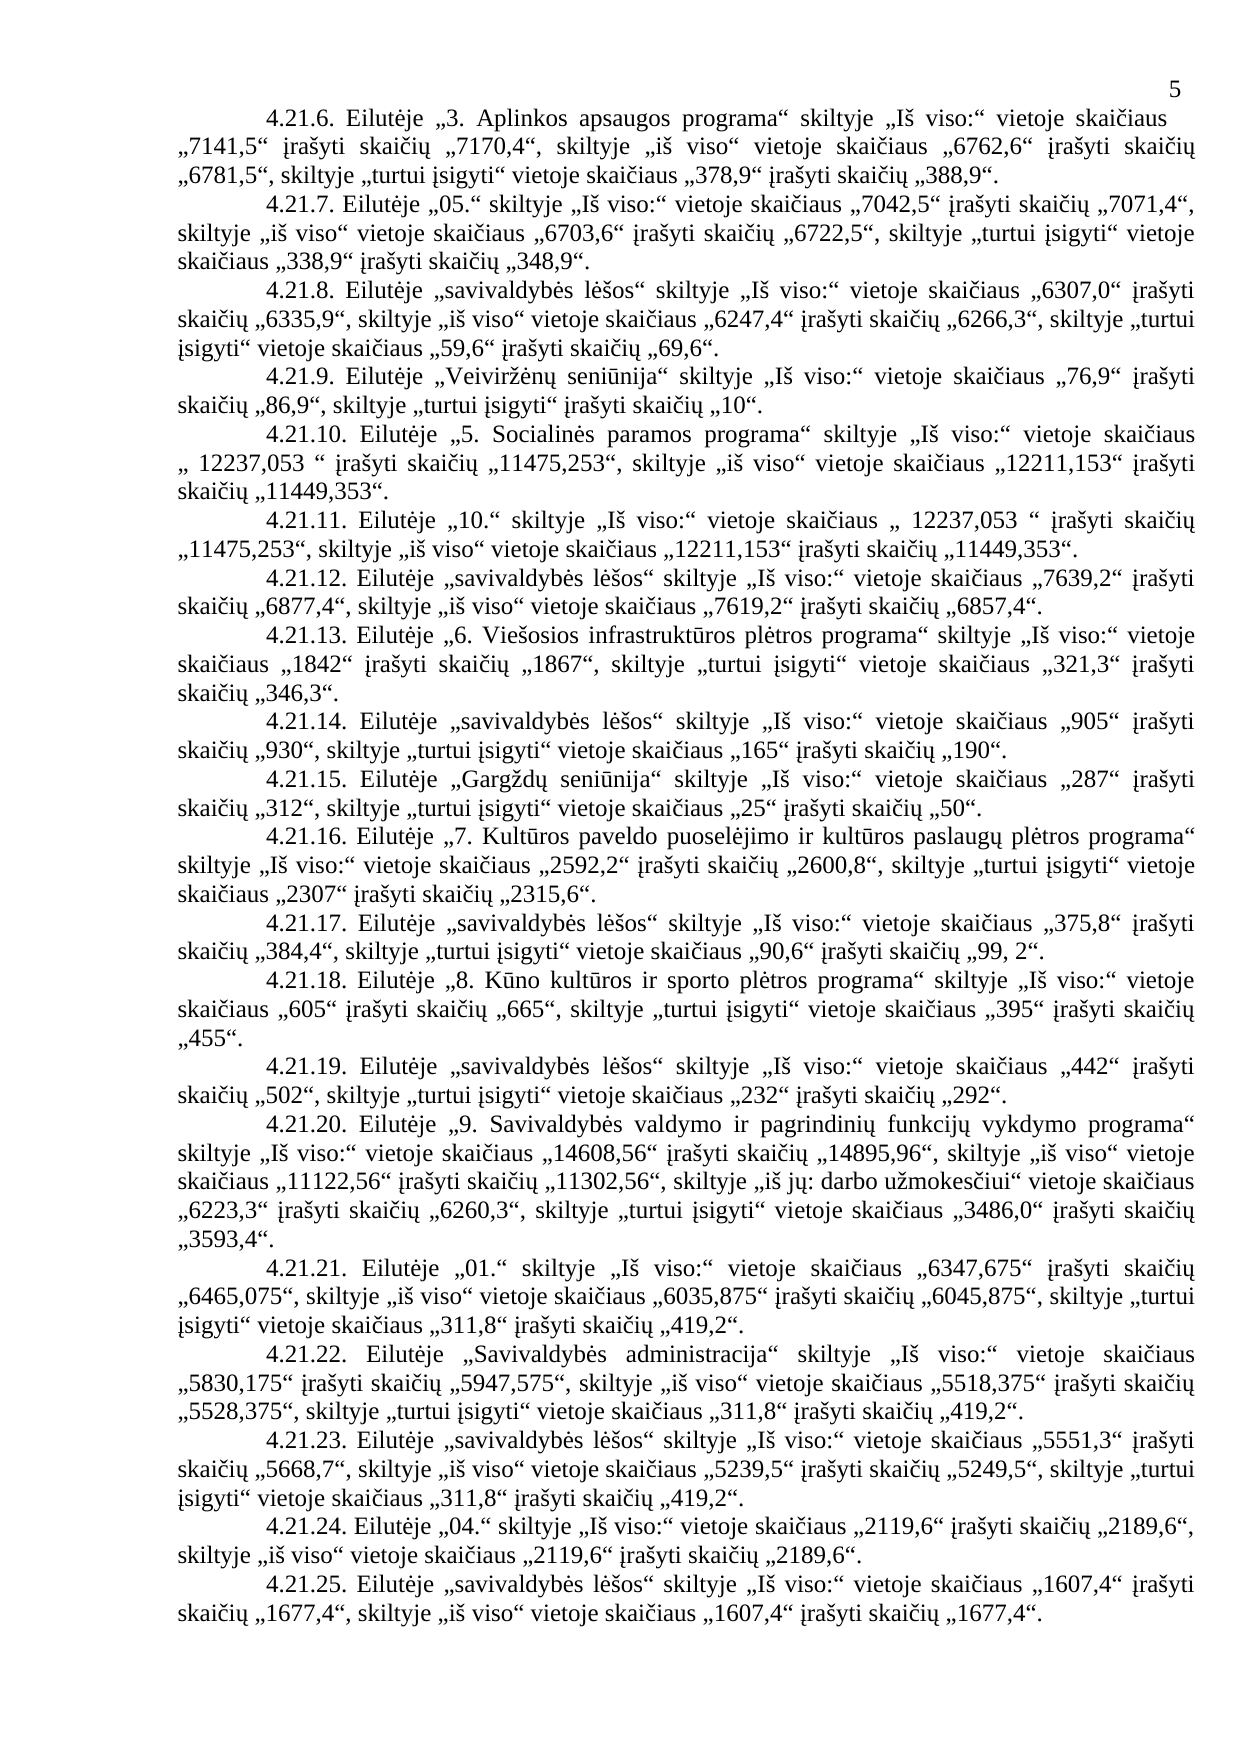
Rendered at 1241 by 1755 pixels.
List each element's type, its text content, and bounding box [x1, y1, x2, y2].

text 4.21.24. Eilutėje „04.“ skiltyje „Iš viso:“ vietoje skaičiaus „2119,6“ įrašyti skaičių „2189,6“, skiltyje „iš viso“ vietoje skaičiaus „2119,6“ įrašyti skaičių „2189,6“. [177, 1511, 1196, 1569]
text 4.21.23. Eilutėje „savivaldybės lėšos“ skiltyje „Iš viso:“ vietoje skaičiaus „5551,3“ įrašyti skaičių „5668,7“, skiltyje „iš viso“ vietoje skaičiaus „5239,5“ įrašyti skaičių „5249,5“, skiltyje „turtui įsigyti“ vietoje skaičiaus „311,8“ įrašyti skaičių „419,2“. [177, 1425, 1196, 1511]
text 4.21.10. Eilutėje „5. Socialinės paramos programa“ skiltyje „Iš viso:“ vietoje skaičiaus „ 12237,053 “ įrašyti skaičių „11475,253“, skiltyje „iš viso“ vietoje skaičiaus „12211,153“ įrašyti skaičių „11449,353“. [177, 419, 1196, 505]
text 4.21.21. Eilutėje „01.“ skiltyje „Iš viso:“ vietoje skaičiaus „6347,675“ įrašyti skaičių „6465,075“, skiltyje „iš viso“ vietoje skaičiaus „6035,875“ įrašyti skaičių „6045,875“, skiltyje „turtui įsigyti“ vietoje skaičiaus „311,8“ įrašyti skaičių „419,2“. [177, 1253, 1196, 1339]
text 4.21.7. Eilutėje „05.“ skiltyje „Iš viso:“ vietoje skaičiaus „7042,5“ įrašyti skaičių „7071,4“, skiltyje „iš viso“ vietoje skaičiaus „6703,6“ įrašyti skaičių „6722,5“, skiltyje „turtui įsigyti“ vietoje skaičiaus „338,9“ įrašyti skaičių „348,9“. [177, 189, 1196, 275]
text 4.21.15. Eilutėje „Gargždų seniūnija“ skiltyje „Iš viso:“ vietoje skaičiaus „287“ įrašyti skaičių „312“, skiltyje „turtui įsigyti“ vietoje skaičiaus „25“ įrašyti skaičių „50“. [177, 764, 1196, 821]
text 4.21.17. Eilutėje „savivaldybės lėšos“ skiltyje „Iš viso:“ vietoje skaičiaus „375,8“ įrašyti skaičių „384,4“, skiltyje „turtui įsigyti“ vietoje skaičiaus „90,6“ įrašyti skaičių „99, 2“. [177, 908, 1196, 965]
text 4.21.8. Eilutėje „savivaldybės lėšos“ skiltyje „Iš viso:“ vietoje skaičiaus „6307,0“ įrašyti skaičių „6335,9“, skiltyje „iš viso“ vietoje skaičiaus „6247,4“ įrašyti skaičių „6266,3“, skiltyje „turtui įsigyti“ vietoje skaičiaus „59,6“ įrašyti skaičių „69,6“. [177, 275, 1196, 361]
text 4.21.14. Eilutėje „savivaldybės lėšos“ skiltyje „Iš viso:“ vietoje skaičiaus „905“ įrašyti skaičių „930“, skiltyje „turtui įsigyti“ vietoje skaičiaus „165“ įrašyti skaičių „190“. [177, 706, 1196, 764]
text 4.21.22. Eilutėje „Savivaldybės administracija“ skiltyje „Iš viso:“ vietoje skaičiaus „5830,175“ įrašyti skaičių „5947,575“, skiltyje „iš viso“ vietoje skaičiaus „5518,375“ įrašyti skaičių „5528,375“, skiltyje „turtui įsigyti“ vietoje skaičiaus „311,8“ įrašyti skaičių „419,2“. [177, 1339, 1196, 1425]
text 4.21.13. Eilutėje „6. Viešosios infrastruktūros plėtros programa“ skiltyje „Iš viso:“ vietoje skaičiaus „1842“ įrašyti skaičių „1867“, skiltyje „turtui įsigyti“ vietoje skaičiaus „321,3“ įrašyti skaičių „346,3“. [177, 620, 1196, 706]
text 4.21.25. Eilutėje „savivaldybės lėšos“ skiltyje „Iš viso:“ vietoje skaičiaus „1607,4“ įrašyti skaičių „1677,4“, skiltyje „iš viso“ vietoje skaičiaus „1607,4“ įrašyti skaičių „1677,4“. [177, 1569, 1196, 1626]
text 4.21.9. Eilutėje „Veiviržėnų seniūnija“ skiltyje „Iš viso:“ vietoje skaičiaus „76,9“ įrašyti skaičių „86,9“, skiltyje „turtui įsigyti“ įrašyti skaičių „10“. [177, 361, 1196, 419]
text 4.21.20. Eilutėje „9. Savivaldybės valdymo ir pagrindinių funkcijų vykdymo programa“ skiltyje „Iš viso:“ vietoje skaičiaus „14608,56“ įrašyti skaičių „14895,96“, skiltyje „iš viso“ vietoje skaičiaus „11122,56“ įrašyti skaičių „11302,56“, skiltyje „iš jų: darbo užmokesčiui“ vietoje skaičiaus „6223,3“ įrašyti skaičių „6260,3“, skiltyje „turtui įsigyti“ vietoje skaičiaus „3486,0“ įrašyti skaičių „3593,4“. [177, 1109, 1196, 1253]
text 4.21.18. Eilutėje „8. Kūno kultūros ir sporto plėtros programa“ skiltyje „Iš viso:“ vietoje skaičiaus „605“ įrašyti skaičių „665“, skiltyje „turtui įsigyti“ vietoje skaičiaus „395“ įrašyti skaičių „455“. [177, 965, 1196, 1051]
text 4.21.6. Eilutėje „3. Aplinkos apsaugos programa“ skiltyje „Iš viso:“ vietoje skaičiaus „7141,5“ įrašyti skaičių „7170,4“, skiltyje „iš viso“ vietoje skaičiaus „6762,6“ įrašyti skaičių „6781,5“, skiltyje „turtui įsigyti“ vietoje skaičiaus „378,9“ įrašyti skaičių „388,9“. [177, 103, 1196, 189]
text 4.21.12. Eilutėje „savivaldybės lėšos“ skiltyje „Iš viso:“ vietoje skaičiaus „7639,2“ įrašyti skaičių „6877,4“, skiltyje „iš viso“ vietoje skaičiaus „7619,2“ įrašyti skaičių „6857,4“. [177, 563, 1196, 620]
text 4.21.16. Eilutėje „7. Kultūros paveldo puoselėjimo ir kultūros paslaugų plėtros programa“ skiltyje „Iš viso:“ vietoje skaičiaus „2592,2“ įrašyti skaičių „2600,8“, skiltyje „turtui įsigyti“ vietoje skaičiaus „2307“ įrašyti skaičių „2315,6“. [177, 821, 1196, 908]
text 4.21.19. Eilutėje „savivaldybės lėšos“ skiltyje „Iš viso:“ vietoje skaičiaus „442“ įrašyti skaičių „502“, skiltyje „turtui įsigyti“ vietoje skaičiaus „232“ įrašyti skaičių „292“. [177, 1051, 1196, 1109]
text 4.21.11. Eilutėje „10.“ skiltyje „Iš viso:“ vietoje skaičiaus „ 12237,053 “ įrašyti skaičių „11475,253“, skiltyje „iš viso“ vietoje skaičiaus „12211,153“ įrašyti skaičių „11449,353“. [177, 505, 1196, 563]
